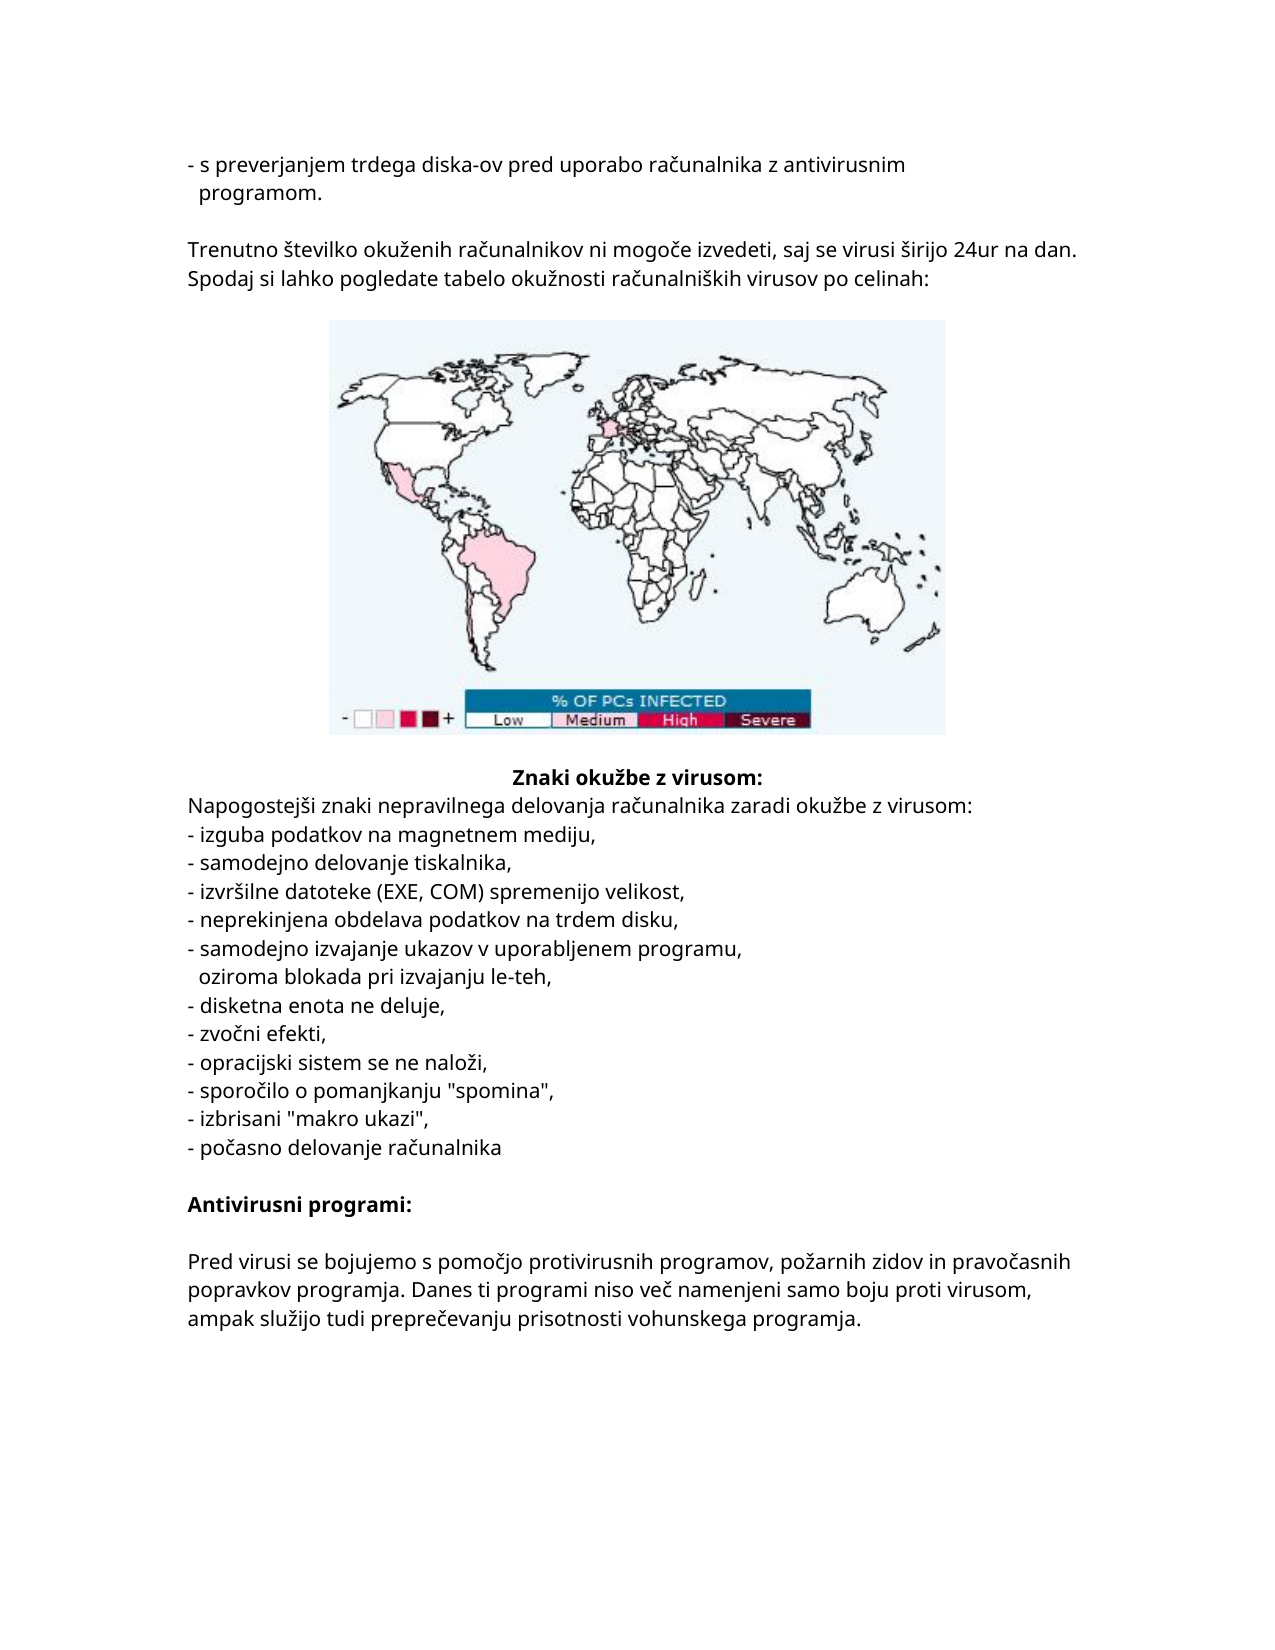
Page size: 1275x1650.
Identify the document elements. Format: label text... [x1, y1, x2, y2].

text - neprekinjena obdelava podatkov na trdem disku, [187, 905, 1087, 934]
text - izbrisani "makro ukazi", [187, 1104, 1087, 1133]
text - sporočilo o pomanjkanju "spomina", [187, 1076, 1087, 1104]
text Antivirusni programi: [187, 1161, 1087, 1247]
text - samodejno delovanje tiskalnika, [187, 848, 1087, 877]
text - opracijski sistem se ne naloži, [187, 1048, 1087, 1076]
text programom. [187, 178, 1087, 207]
text Znaki okužbe z virusom: [187, 321, 1087, 792]
text - izguba podatkov na magnetnem mediju, [187, 820, 1087, 848]
text - izvršilne datoteke (EXE, COM) spremenijo velikost, [187, 877, 1087, 905]
text Napogostejši znaki nepravilnega delovanja računalnika zaradi okužbe z virusom: [187, 792, 1087, 820]
text - počasno delovanje računalnika [187, 1133, 1087, 1161]
text - disketna enota ne deluje, [187, 991, 1087, 1019]
text - zvočni efekti, [187, 1019, 1087, 1048]
text Pred virusi se bojujemo s pomočjo protivirusnih programov, požarnih zidov in pravočasnih popravkov programja. Danes ti programi niso več namenjeni samo boju proti virusom, ampak služijo tudi preprečevanju prisotnosti vohunskega programja. [187, 1247, 1087, 1332]
picture [329, 320, 946, 735]
text - s preverjanjem trdega diska-ov pred uporabo računalnika z antivirusnim [187, 150, 1087, 178]
text - samodejno izvajanje ukazov v uporabljenem programu, [187, 934, 1087, 962]
text Trenutno številko okuženih računalnikov ni mogoče izvedeti, saj se virusi širijo 24ur na dan. Spodaj si lahko pogledate tabelo okužnosti računalniških virusov po celinah: [187, 207, 1087, 321]
text oziroma blokada pri izvajanju le-teh, [187, 962, 1087, 991]
